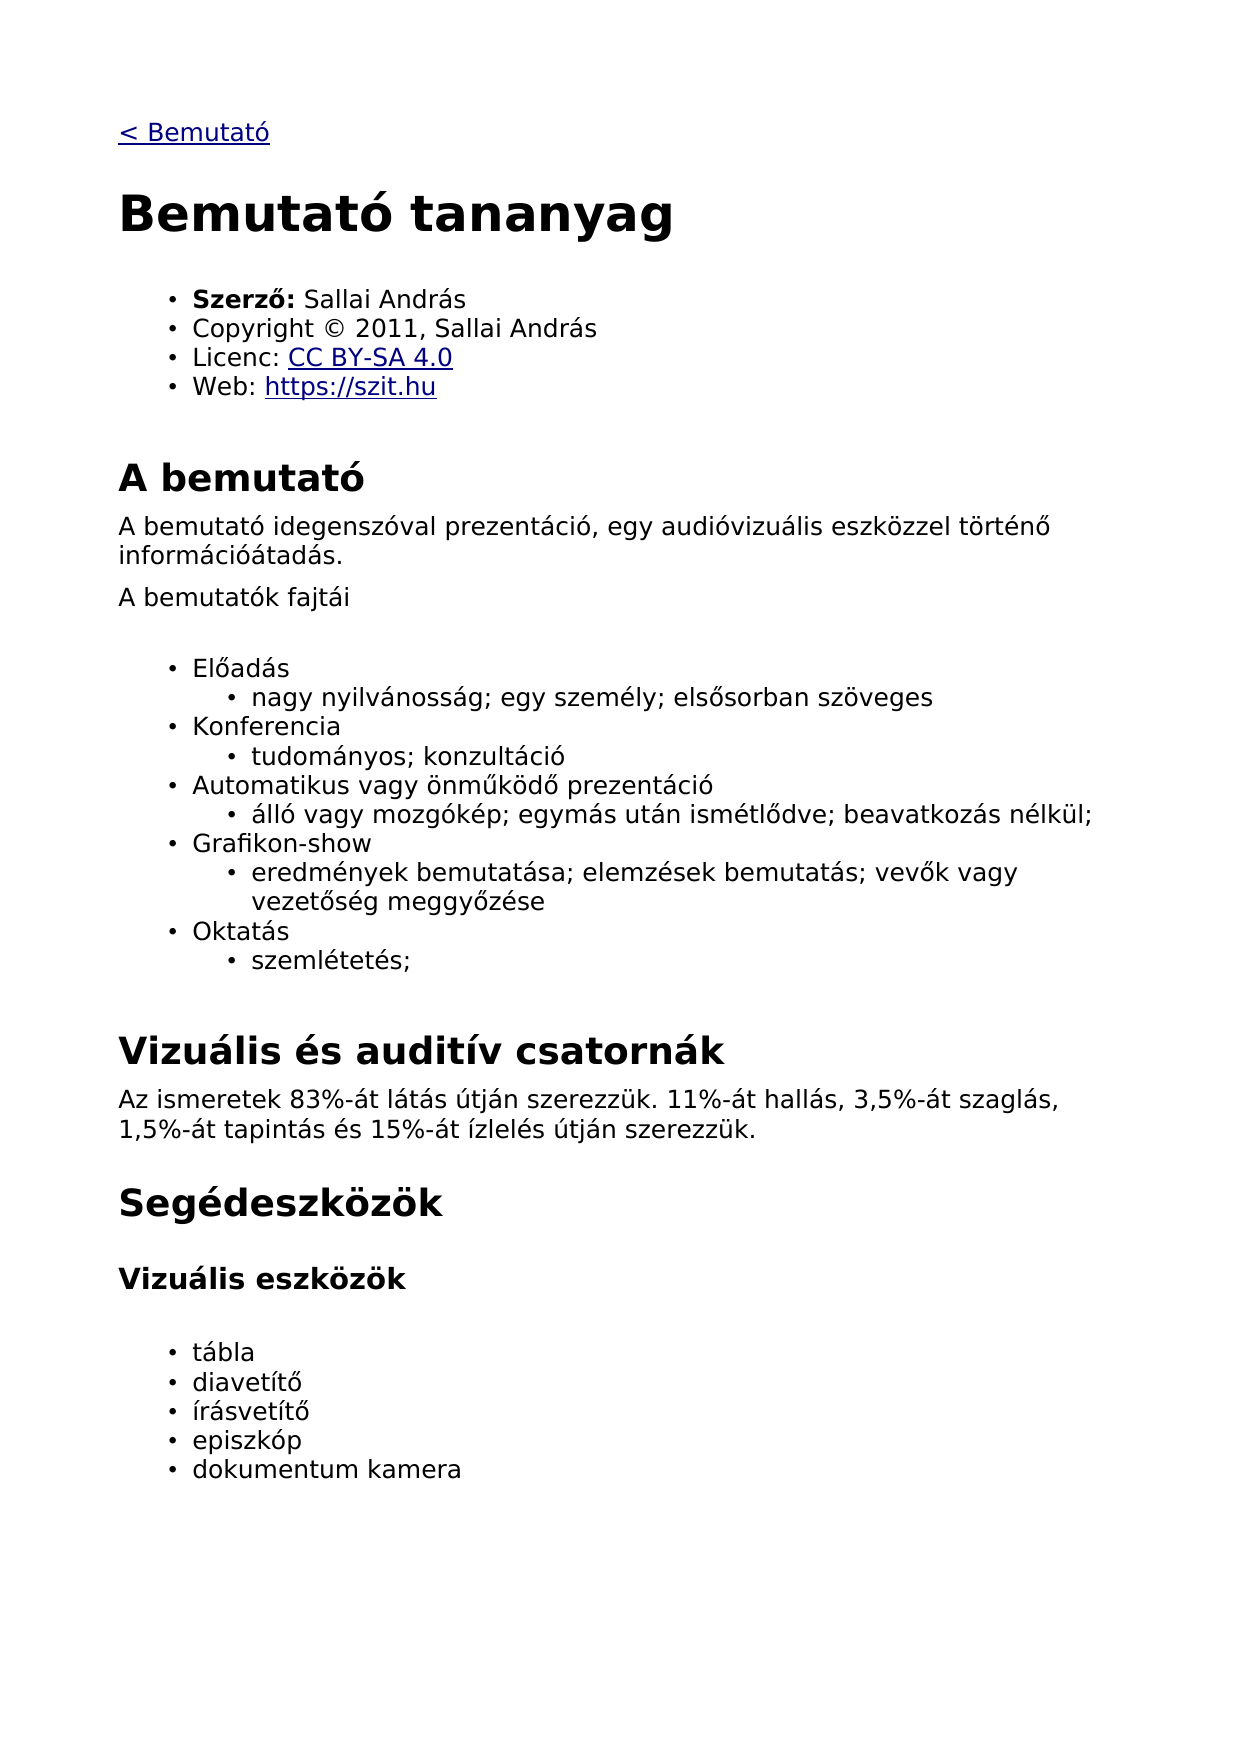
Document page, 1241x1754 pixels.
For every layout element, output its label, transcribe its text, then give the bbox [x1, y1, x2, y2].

text < Bemutató [118, 118, 1122, 147]
list írásvetítő [177, 1397, 1122, 1426]
list diavetítő [177, 1368, 1122, 1397]
list szemlétetés; [236, 946, 1122, 975]
list Előadás [177, 654, 1122, 683]
list Oktatás [177, 917, 1122, 946]
subtitle Segédeszközök [118, 1182, 1122, 1225]
list dokumentum kamera [177, 1455, 1122, 1484]
list Copyright © 2011, Sallai András [177, 314, 1122, 343]
text A bemutatók fajtái [118, 583, 1122, 612]
list Grafikon-show [177, 829, 1122, 858]
list nagy nyilvánosság; egy személy; elsősorban szöveges [236, 683, 1122, 713]
list Konferencia [177, 713, 1122, 742]
list Szerző: Sallai András [177, 285, 1122, 314]
text A bemutató idegenszóval prezentáció, egy audióvizuális eszközzel történő információátadás. [118, 512, 1122, 571]
subtitle Vizuális eszközök [118, 1263, 1122, 1297]
list episzkóp [177, 1426, 1122, 1455]
subtitle A bemutató [118, 456, 1122, 500]
subtitle Vizuális és auditív csatornák [118, 1029, 1122, 1073]
text Az ismeretek 83%-át látás útján szerezzük. 11%-át hallás, 3,5%-át szaglás, 1,5%-át tapintás és 15%-át ízlelés útján szerezzük. [118, 1086, 1122, 1144]
list álló vagy mozgókép; egymás után ismétlődve; beavatkozás nélkül; [236, 800, 1122, 829]
list tábla [177, 1339, 1122, 1368]
list eredmények bemutatása; elemzések bemutatás; vevők vagy vezetőség meggyőzése [236, 858, 1122, 917]
list Web: https://szit.hu [177, 372, 1122, 402]
list tudományos; konzultáció [236, 742, 1122, 771]
list Licenc: CC BY-SA 4.0 [177, 343, 1122, 372]
subtitle Bemutató tananyag [118, 185, 1122, 243]
list Automatikus vagy önműködő prezentáció [177, 771, 1122, 800]
